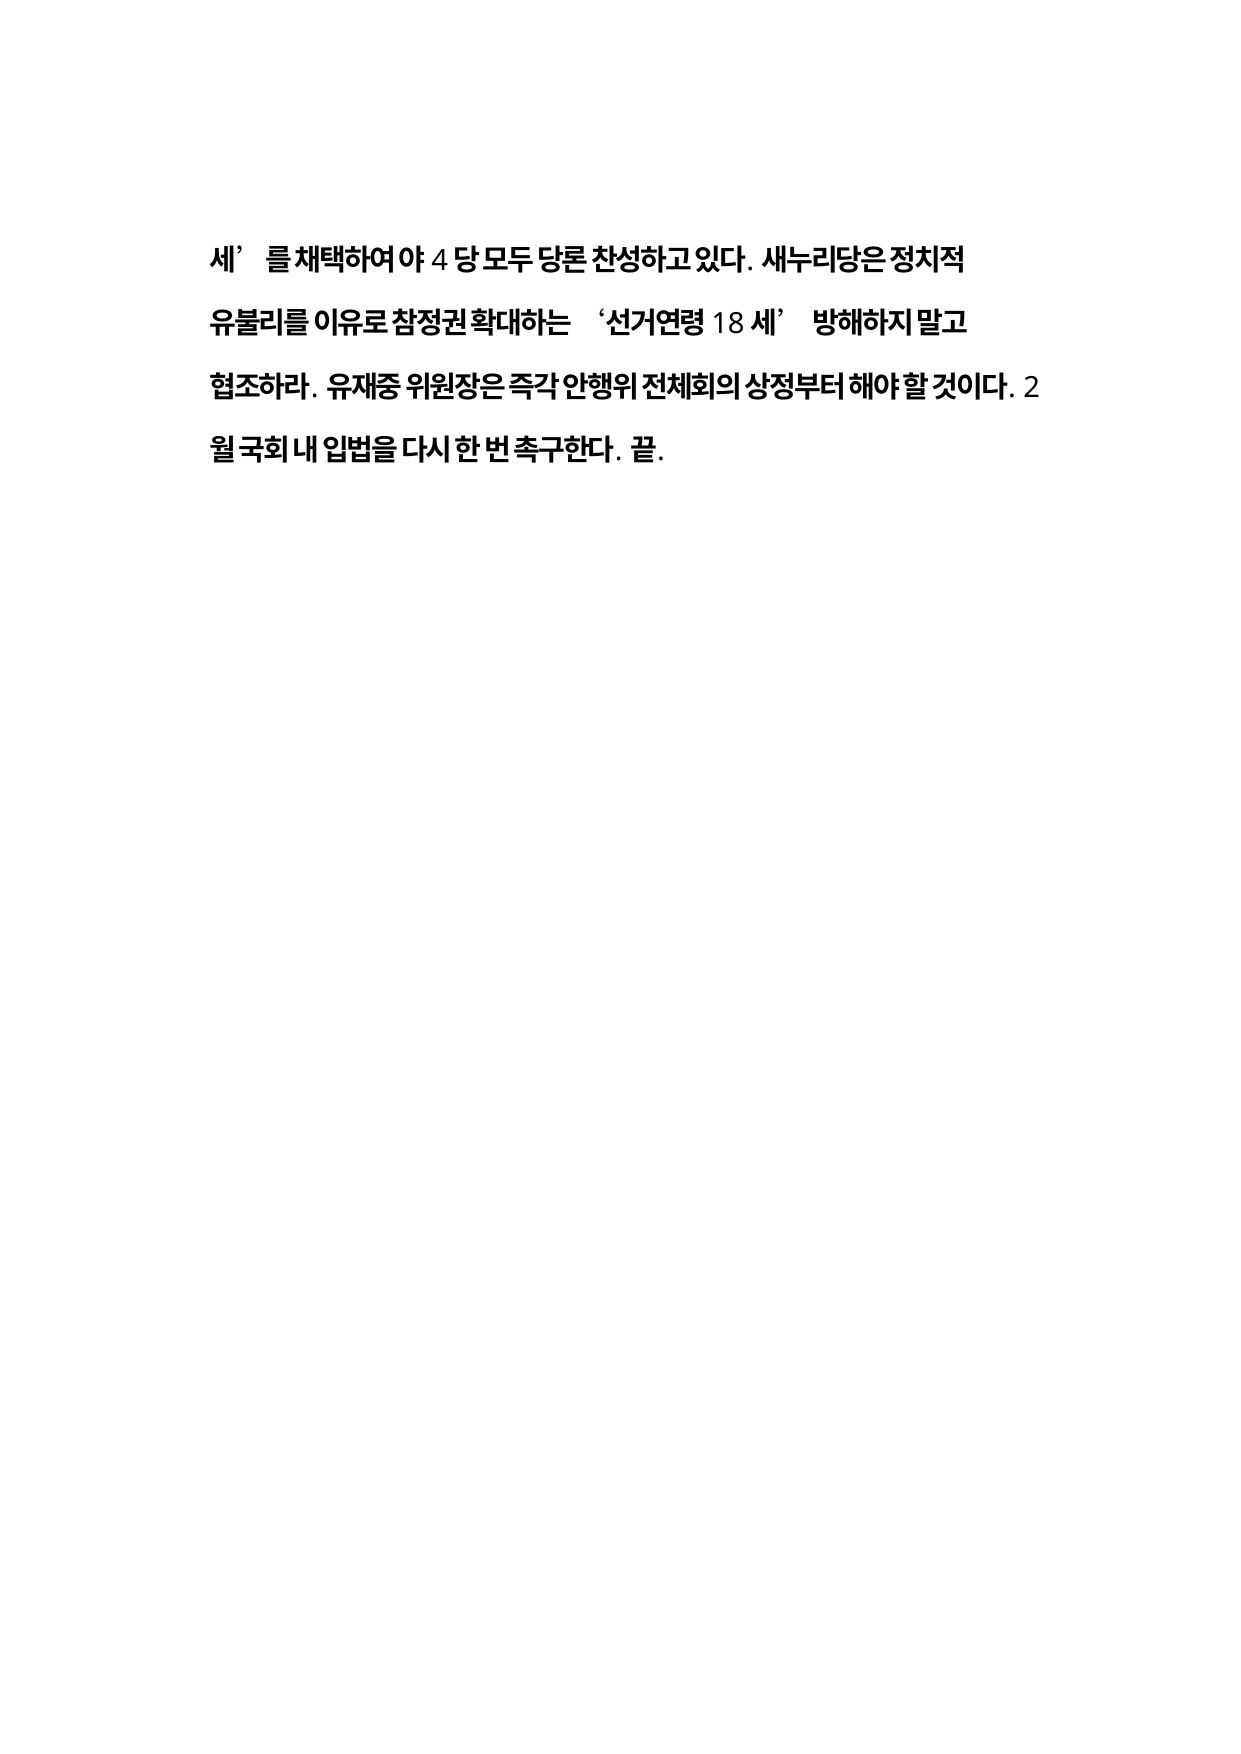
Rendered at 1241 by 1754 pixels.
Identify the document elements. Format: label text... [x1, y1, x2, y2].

text 세’를 채택하여 야4당 모두 당론 찬성하고 있다. 새누리당은 정치적 유불리를 이유로 참정권 확대하는 ‘선거연령 18세’ 방해하지 말고 협조하라. 유재중 위원장은 즉각 안행위 전체회의 상정부터 해야 할 것이다. 2월 국회 내 입법을 다시 한 번 촉구한다. 끝. [177, 236, 1063, 469]
